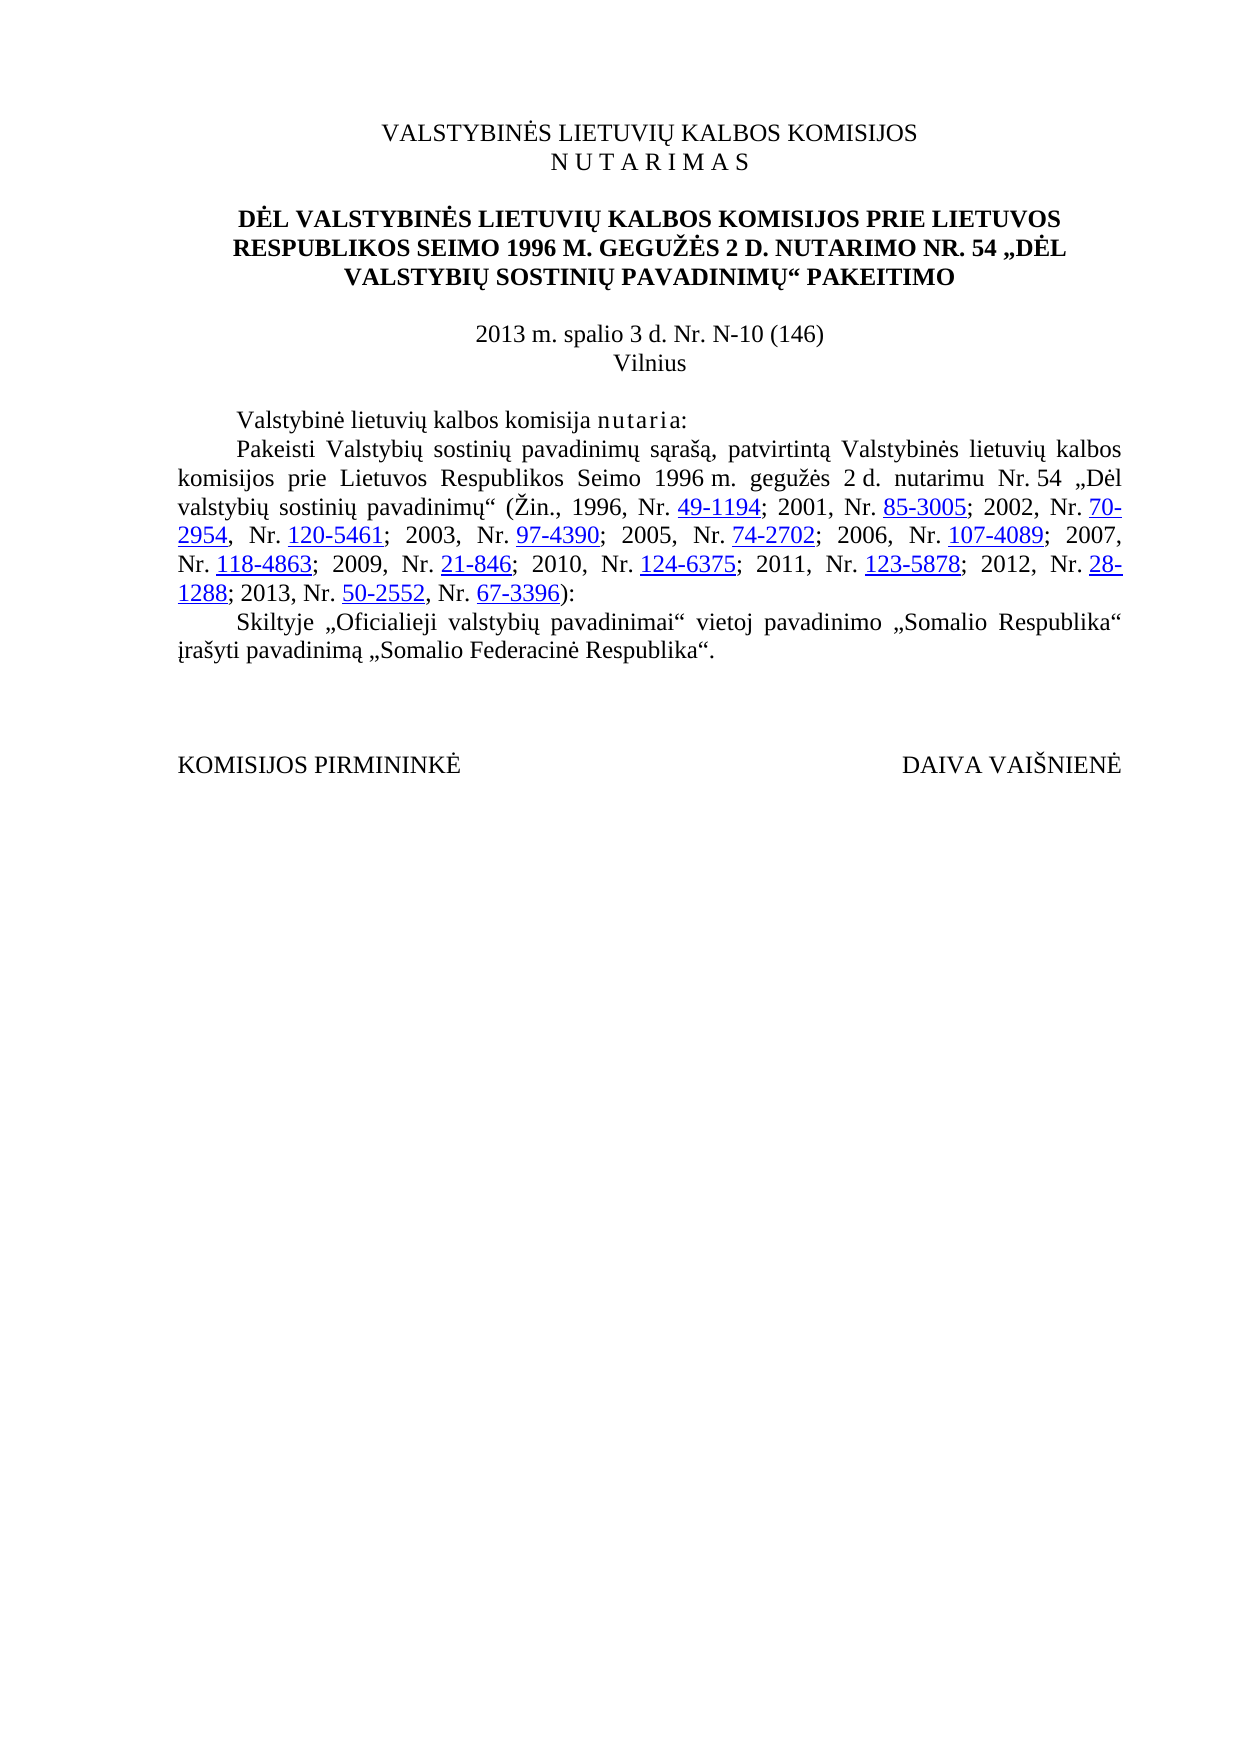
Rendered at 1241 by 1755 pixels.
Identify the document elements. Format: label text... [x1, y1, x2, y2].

text Pakeisti Valstybių sostinių pavadinimų sąrašą, patvirtintą Valstybinės lietuvių kalbos komisijos prie Lietuvos Respublikos Seimo 1996 m. gegužės 2 d. nutarimu Nr. 54 „Dėl valstybių sostinių pavadinimų“ (Žin., 1996, Nr. 49-1194; 2001, Nr. 85-3005; 2002, Nr. 70-2954, Nr. 120-5461; 2003, Nr. 97-4390; 2005, Nr. 74-2702; 2006, Nr. 107-4089; 2007, Nr. 118-4863; 2009, Nr. 21-846; 2010, Nr. 124-6375; 2011, Nr. 123-5878; 2012, Nr. 28-1288; 2013, Nr. 50-2552, Nr. 67-3396): [177, 434, 1122, 607]
text VALSTYBINĖS LIETUVIŲ KALBOS KOMISIJOS [177, 118, 1122, 147]
text KOMISIJOS PIRMININKĖ DAIVA VAIŠNIENĖ [177, 751, 1122, 779]
text Valstybinė lietuvių kalbos komisija nutaria: [177, 406, 1122, 434]
text 2013 m. spalio 3 d. Nr. N-10 (146) [177, 319, 1122, 348]
text Skiltyje „Oficialieji valstybių pavadinimai“ vietoj pavadinimo „Somalio Respublika“ įrašyti pavadinimą „Somalio Federacinė Respublika“. [177, 607, 1122, 664]
text DĖL VALSTYBINĖS LIETUVIŲ KALBOS KOMISIJOS PRIE LIETUVOS RESPUBLIKOS SEIMO 1996 m. GEGUŽĖS 2 d. NUTARIMO Nr. 54 „DĖL VALSTYBIŲ SOSTINIŲ PAVADINIMŲ“ Pakeitimo [177, 204, 1122, 291]
text Vilnius [177, 348, 1122, 377]
text N U T A R I M A S [177, 147, 1122, 176]
